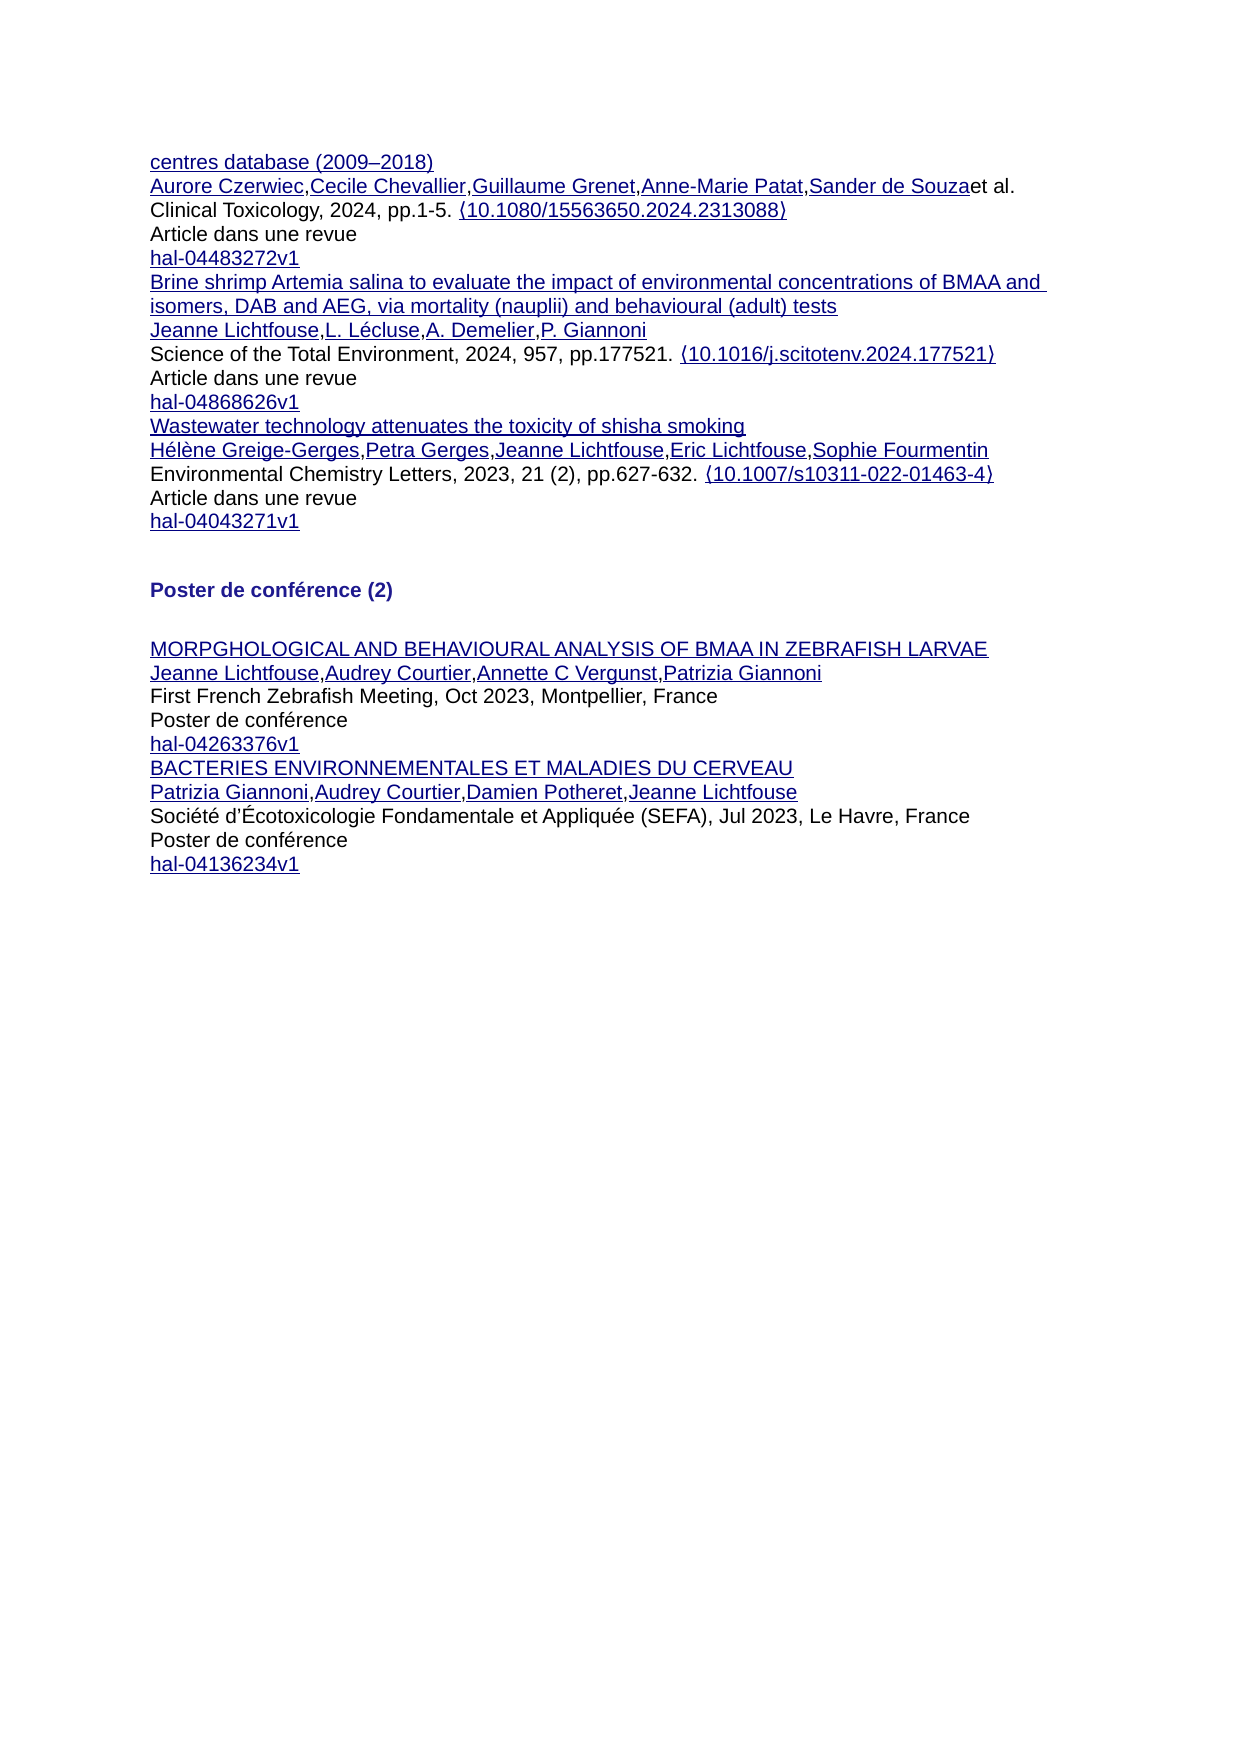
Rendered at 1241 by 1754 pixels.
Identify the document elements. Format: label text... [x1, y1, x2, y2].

table_header MORPGHOLOGICAL AND BEHAVIOURAL ANALYSIS OF BMAA IN ZEBRAFISH LARVAE Jeanne Lichtfouse,Audrey Courtier,Annette C Vergunst,Patrizia Giannoni First French Zebrafish Meeting, Oct 2023, Montpellier, France Poster de conférence hal-04263376v1 [150, 636, 1090, 756]
subtitle Poster de conférence (2) [150, 578, 1090, 602]
table_cell Wastewater technology attenuates the toxicity of shisha smoking Hélène Greige-Gerges,Petra Gerges,Jeanne Lichtfouse,Eric Lichtfouse,Sophie Fourmentin Environmental Chemistry Letters, 2023, 21 (2), pp.627-632. ⟨10.1007/s10311-022-01463-4⟩ Article dans une revue hal-04043271v1 [150, 414, 1090, 533]
table_cell BACTERIES ENVIRONNEMENTALES ET MALADIES DU CERVEAU Patrizia Giannoni,Audrey Courtier,Damien Potheret,Jeanne Lichtfouse Société d’Écotoxicologie Fondamentale et Appliquée (SEFA), Jul 2023, Le Havre, France Poster de conférence hal-04136234v1 [150, 756, 1090, 876]
table_cell centres database (2009–2018) Aurore Czerwiec,Cecile Chevallier,Guillaume Grenet,Anne-Marie Patat,Sander de Souzaet al. Clinical Toxicology, 2024, pp.1-5. ⟨10.1080/15563650.2024.2313088⟩ Article dans une revue hal-04483272v1 [150, 150, 1090, 270]
table_cell Brine shrimp Artemia salina to evaluate the impact of environmental concentrations of BMAA and isomers, DAB and AEG, via mortality (nauplii) and behavioural (adult) tests Jeanne Lichtfouse,L. Lécluse,A. Demelier,P. Giannoni Science of the Total Environment, 2024, 957, pp.177521. ⟨10.1016/j.scitotenv.2024.177521⟩ Article dans une revue hal-04868626v1 [150, 270, 1090, 413]
